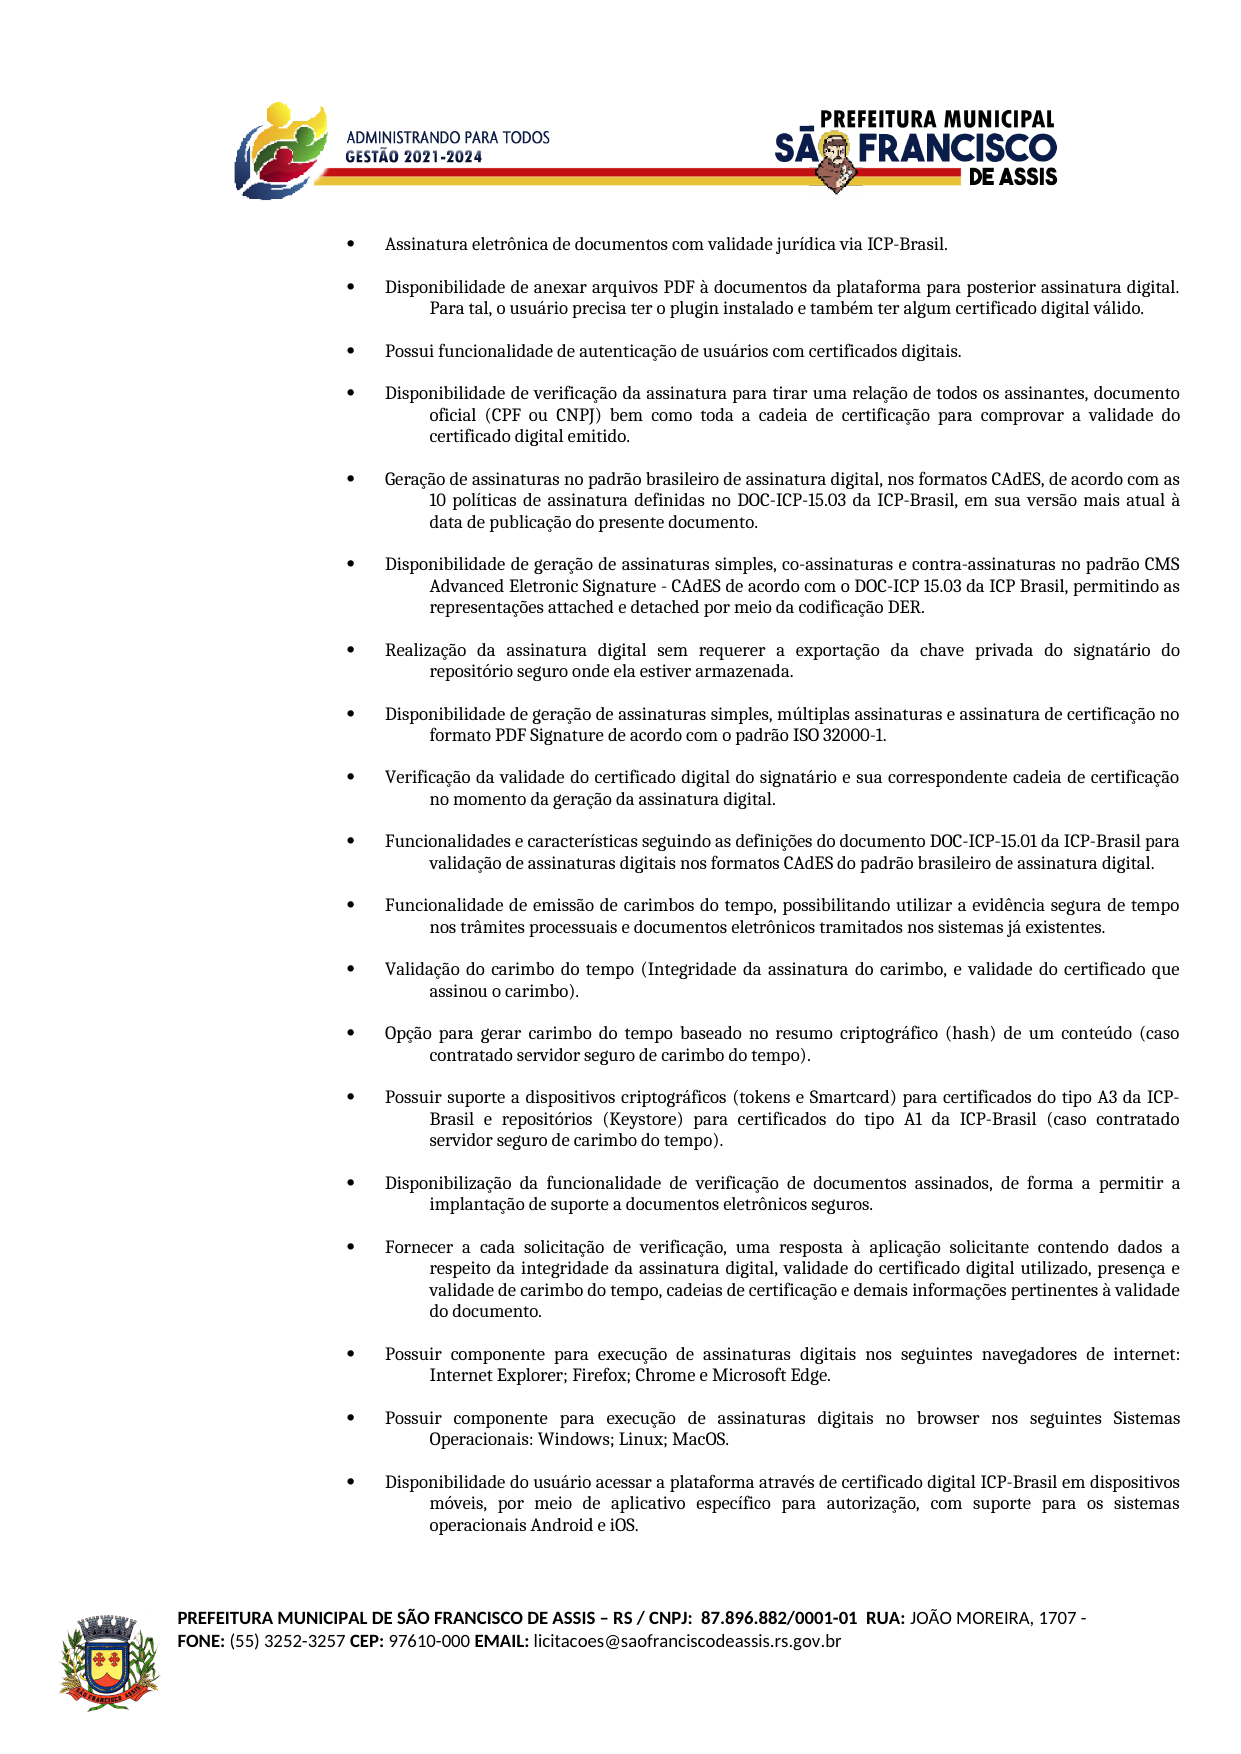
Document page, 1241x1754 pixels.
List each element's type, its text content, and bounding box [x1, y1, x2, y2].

list Disponibilidade de anexar arquivos PDF à documentos da plataforma para posterior assinatura digital. Para tal, o usuário precisa ter o plugin instalado e também ter algum certificado digital válido. [347, 276, 1181, 319]
list Possui funcionalidade de autenticação de usuários com certificados digitais. [347, 340, 1181, 362]
list Fornecer a cada solicitação de verificação, uma resposta à aplicação solicitante contendo dados a respeito da integridade da assinatura digital, validade do certificado digital utilizado, presença e validade de carimbo do tempo, cadeias de certificação e demais informações pertinentes à validade do documento. [347, 1236, 1181, 1322]
list Disponibilidade de verificação da assinatura para tirar uma relação de todos os assinantes, documento oficial (CPF ou CNPJ) bem como toda a cadeia de certificação para comprovar a validade do certificado digital emitido. [347, 382, 1181, 447]
list Funcionalidades e características seguindo as definições do documento DOC-ICP-15.01 da ICP-Brasil para validação de assinaturas digitais nos formatos CAdES do padrão brasileiro de assinatura digital. [347, 831, 1181, 874]
list Disponibilidade de geração de assinaturas simples, co-assinaturas e contra-assinaturas no padrão CMS Advanced Eletronic Signature - CAdES de acordo com o DOC-ICP 15.03 da ICP Brasil, permitindo as representações attached e detached por meio da codificação DER. [347, 553, 1181, 618]
list Possuir componente para execução de assinaturas digitais nos seguintes navegadores de internet: Internet Explorer; Firefox; Chrome e Microsoft Edge. [347, 1343, 1181, 1386]
list Possuir suporte a dispositivos criptográficos (tokens e Smartcard) para certificados do tipo A3 da ICP- Brasil e repositórios (Keystore) para certificados do tipo A1 da ICP-Brasil (caso contratado servidor seguro de carimbo do tempo). [347, 1087, 1181, 1151]
list Validação do carimbo do tempo (Integridade da assinatura do carimbo, e validade do certificado que assinou o carimbo). [347, 959, 1181, 1002]
list Disponibilização da funcionalidade de verificação de documentos assinados, de forma a permitir a implantação de suporte a documentos eletrônicos seguros. [347, 1172, 1181, 1215]
list Geração de assinaturas no padrão brasileiro de assinatura digital, nos formatos CAdES, de acordo com as 10 políticas de assinatura definidas no DOC-ICP-15.03 da ICP-Brasil, em sua versão mais atual à data de publicação do presente documento. [347, 468, 1181, 533]
list Assinatura eletrônica de documentos com validade jurídica via ICP-Brasil. [347, 234, 1181, 255]
list Funcionalidade de emissão de carimbos do tempo, possibilitando utilizar a evidência segura de tempo nos trâmites processuais e documentos eletrônicos tramitados nos sistemas já existentes. [347, 895, 1181, 938]
list Disponibilidade de geração de assinaturas simples, múltiplas assinaturas e assinatura de certificação no formato PDF Signature de acordo com o padrão ISO 32000-1. [347, 703, 1181, 746]
list Verificação da validade do certificado digital do signatário e sua correspondente cadeia de certificação no momento da geração da assinatura digital. [347, 767, 1181, 810]
list Possuir componente para execução de assinaturas digitais no browser nos seguintes Sistemas Operacionais: Windows; Linux; MacOS. [347, 1407, 1181, 1450]
list Realização da assinatura digital sem requerer a exportação da chave privada do signatário do repositório seguro onde ela estiver armazenada. [347, 639, 1181, 682]
list Disponibilidade do usuário acessar a plataforma através de certificado digital ICP-Brasil em dispositivos móveis, por meio de aplicativo específico para autorização, com suporte para os sistemas operacionais Android e iOS. [347, 1471, 1181, 1536]
list Opção para gerar carimbo do tempo baseado no resumo criptográfico (hash) de um conteúdo (caso contratado servidor seguro de carimbo do tempo). [347, 1023, 1181, 1066]
